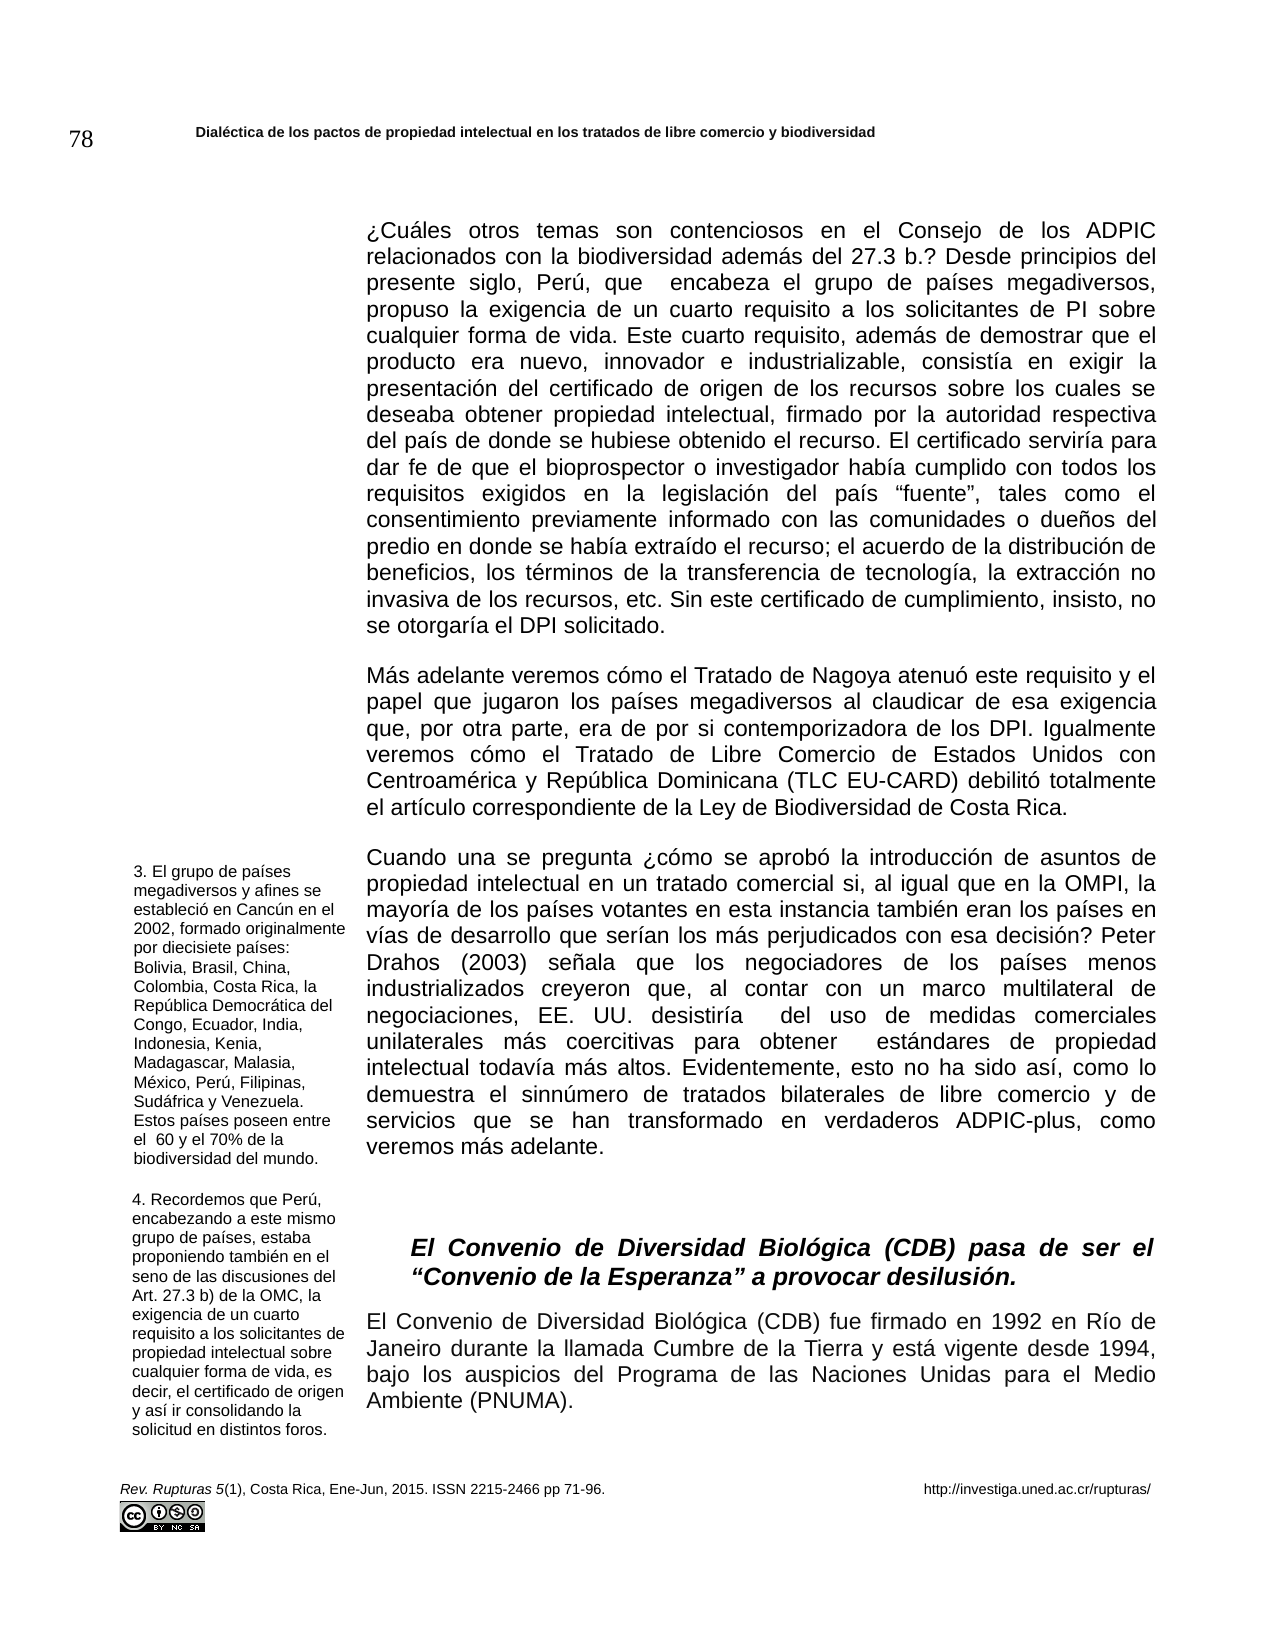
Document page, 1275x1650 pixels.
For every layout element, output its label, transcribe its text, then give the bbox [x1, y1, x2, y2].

picture [119, 1501, 205, 1532]
subtitle El Convenio de Diversidad Biológica (CDB) pasa de ser el “Convenio de la Esperanza” a provocar desilusión. [410, 1233, 1157, 1291]
text Más adelante veremos cómo el Tratado de Nagoya atenuó este requisito y el papel que jugaron los países megadiversos al claudicar de esa exigencia que, por otra parte, era de por si contemporizadora de los DPI. Igualmente veremos cómo el Tratado de Libre Comercio de Estados Unidos con Centroamérica y República Dominicana (TLC EU-CARD) debilitó totalmente el artículo correspondiente de la Ley de Biodiversidad de Costa Rica. [366, 662, 1157, 820]
text Cuando una se pregunta ¿cómo se aprobó la introducción de asuntos de propiedad intelectual en un tratado comercial si, al igual que en la OMPI, la mayoría de los países votantes en esta instancia también eran los países en vías de desarrollo que serían los más perjudicados con esa decisión? Peter Drahos (2003) señala que los negociadores de los países menos industrializados creyeron que, al contar con un marco multilateral de negociaciones, EE. UU. desistiría del uso de medidas comerciales unilaterales más coercitivas para obtener estándares de propiedad intelectual todavía más altos. Evidentemente, esto no ha sido así, como lo demuestra el sinnúmero de tratados bilaterales de libre comercio y de servicios que se han transformado en verdaderos ADPIC-plus, como veremos más adelante. [366, 843, 1157, 1160]
text ¿Cuáles otros temas son contenciosos en el Consejo de los ADPIC relacionados con la biodiversidad además del 27.3 b.? Desde principios del presente siglo, Perú, que encabeza el grupo de países megadiversos, propuso la exigencia de un cuarto requisito a los solicitantes de PI sobre cualquier forma de vida. Este cuarto requisito, además de demostrar que el producto era nuevo, innovador e industrializable, consistía en exigir la presentación del certificado de origen de los recursos sobre los cuales se deseaba obtener propiedad intelectual, firmado por la autoridad respectiva del país de donde se hubiese obtenido el recurso. El certificado serviría para dar fe de que el bioprospector o investigador había cumplido con todos los requisitos exigidos en la legislación del país “fuente”, tales como el consentimiento previamente informado con las comunidades o dueños del predio en donde se había extraído el recurso; el acuerdo de la distribución de beneficios, los términos de la transferencia de tecnología, la extracción no invasiva de los recursos, etc. Sin este certificado de cumplimiento, insisto, no se otorgaría el DPI solicitado. [366, 217, 1157, 638]
text El Convenio de Diversidad Biológica (CDB) fue firmado en 1992 en Río de Janeiro durante la llamada Cumbre de la Tierra y está vigente desde 1994, bajo los auspicios del Programa de las Naciones Unidas para el Medio Ambiente (PNUMA). [366, 1308, 1157, 1414]
